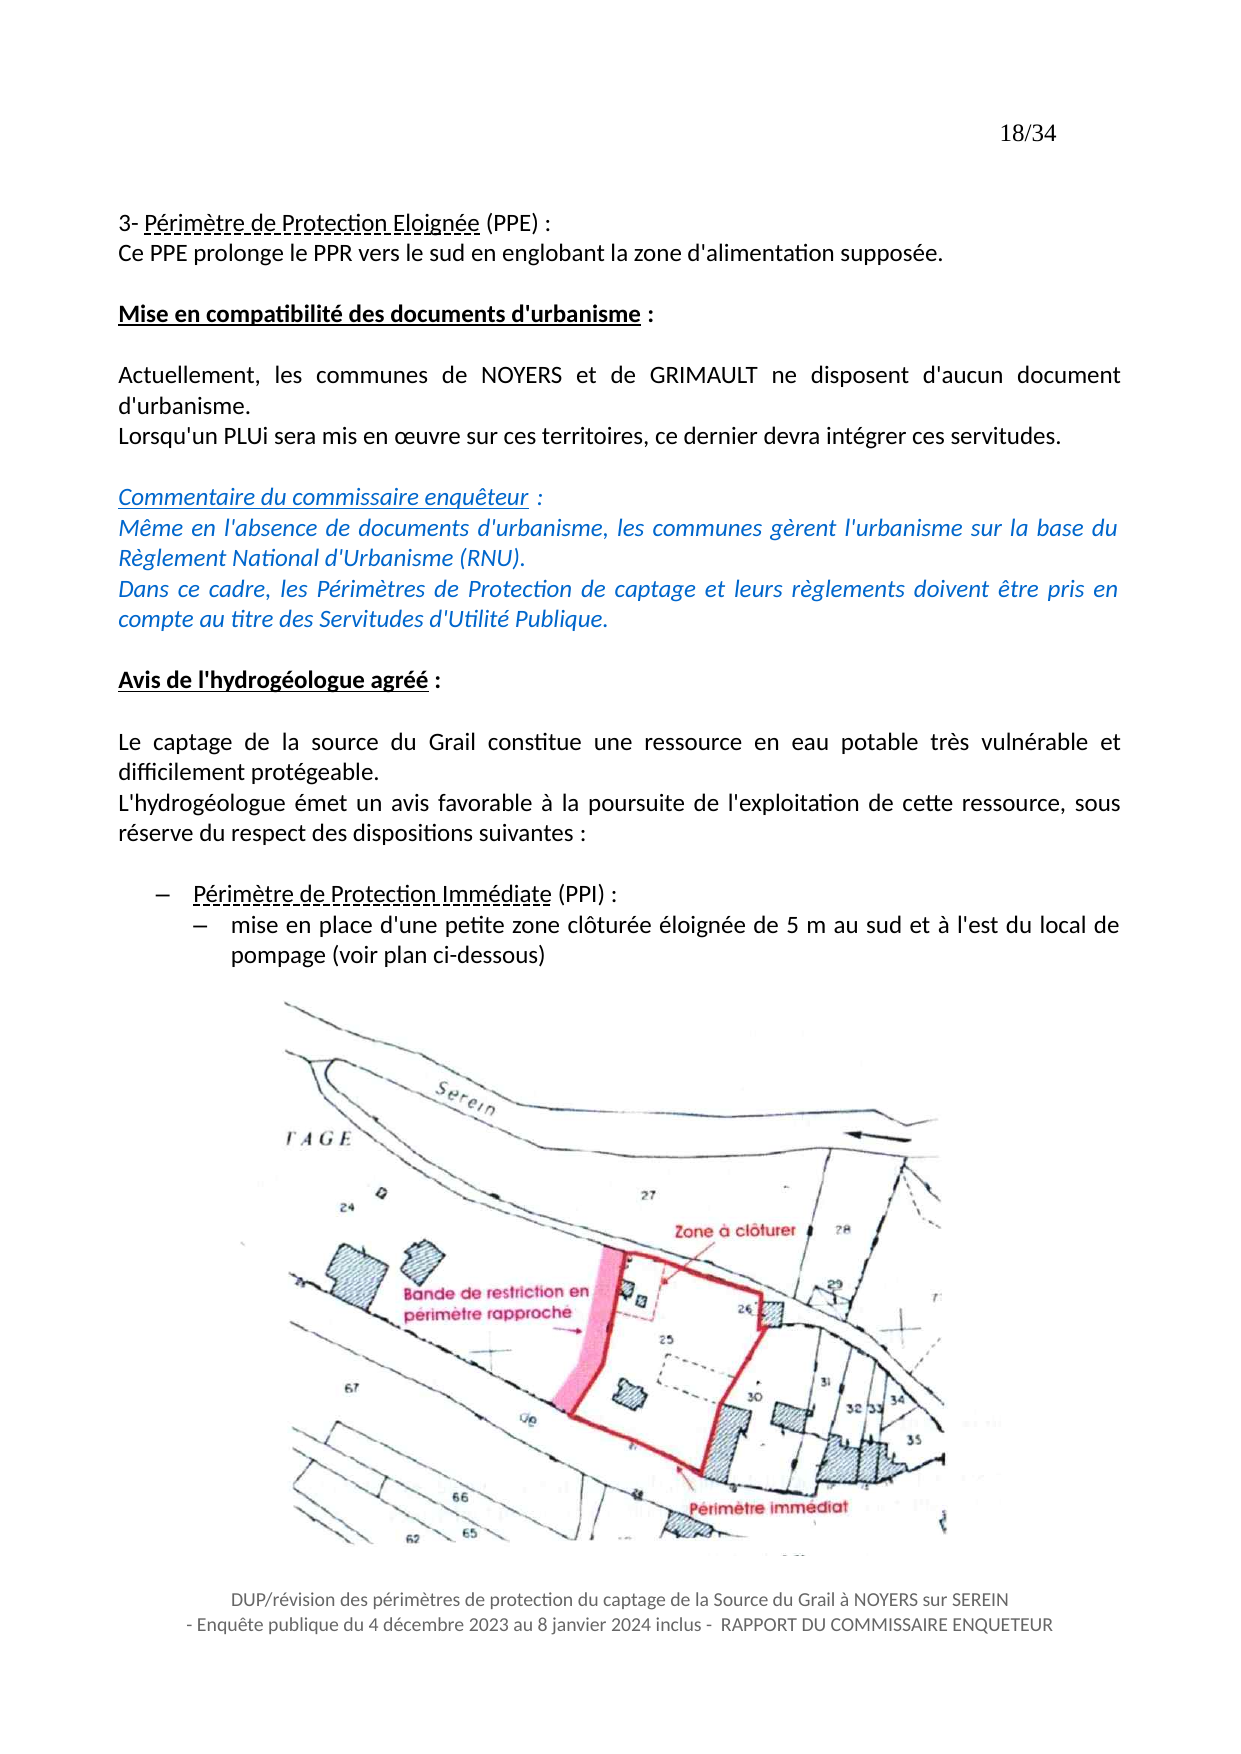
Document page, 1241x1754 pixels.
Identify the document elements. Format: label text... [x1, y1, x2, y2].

picture [239, 1000, 1002, 1556]
text Le captage de la source du Grail constitue une ressource en eau potable très vulnérable et difficilement protégeable. [118, 726, 1122, 787]
list Commentaire du commissaire enquêteur : [118, 482, 1122, 512]
text Dans ce cadre, les Périmètres de Protection de captage et leurs règlements doivent être pris en compte au titre des Servitudes d'Utilité Publique. [118, 573, 1122, 634]
text Avis de l'hydrogéologue agréé : [118, 665, 1122, 695]
text 3- Périmètre de Protection Eloignée (PPE) : [118, 207, 1122, 237]
text L'hydrogéologue émet un avis favorable à la poursuite de l'exploitation de cette ressource, sous réserve du respect des dispositions suivantes : [118, 787, 1122, 848]
list Même en l'absence de documents d'urbanisme, les communes gèrent l'urbanisme sur la base du Règlement National d'Urbanisme (RNU). [118, 512, 1122, 573]
text Lorsqu'un PLUi sera mis en œuvre sur ces territoires, ce dernier devra intégrer ces servitudes. [118, 421, 1122, 451]
text Mise en compatibilité des documents d'urbanisme : [118, 298, 1122, 329]
list Périmètre de Protection Immédiate (PPI) : [156, 878, 1122, 909]
text Ce PPE prolonge le PPR vers le sud en englobant la zone d'alimentation supposée. [118, 237, 1122, 268]
list mise en place d'une petite zone clôturée éloignée de 5 m au sud et à l'est du local de pompage (voir plan ci-dessous) [193, 909, 1122, 970]
text Actuellement, les communes de NOYERS et de GRIMAULT ne disposent d'aucun document d'urbanisme. [118, 359, 1122, 421]
